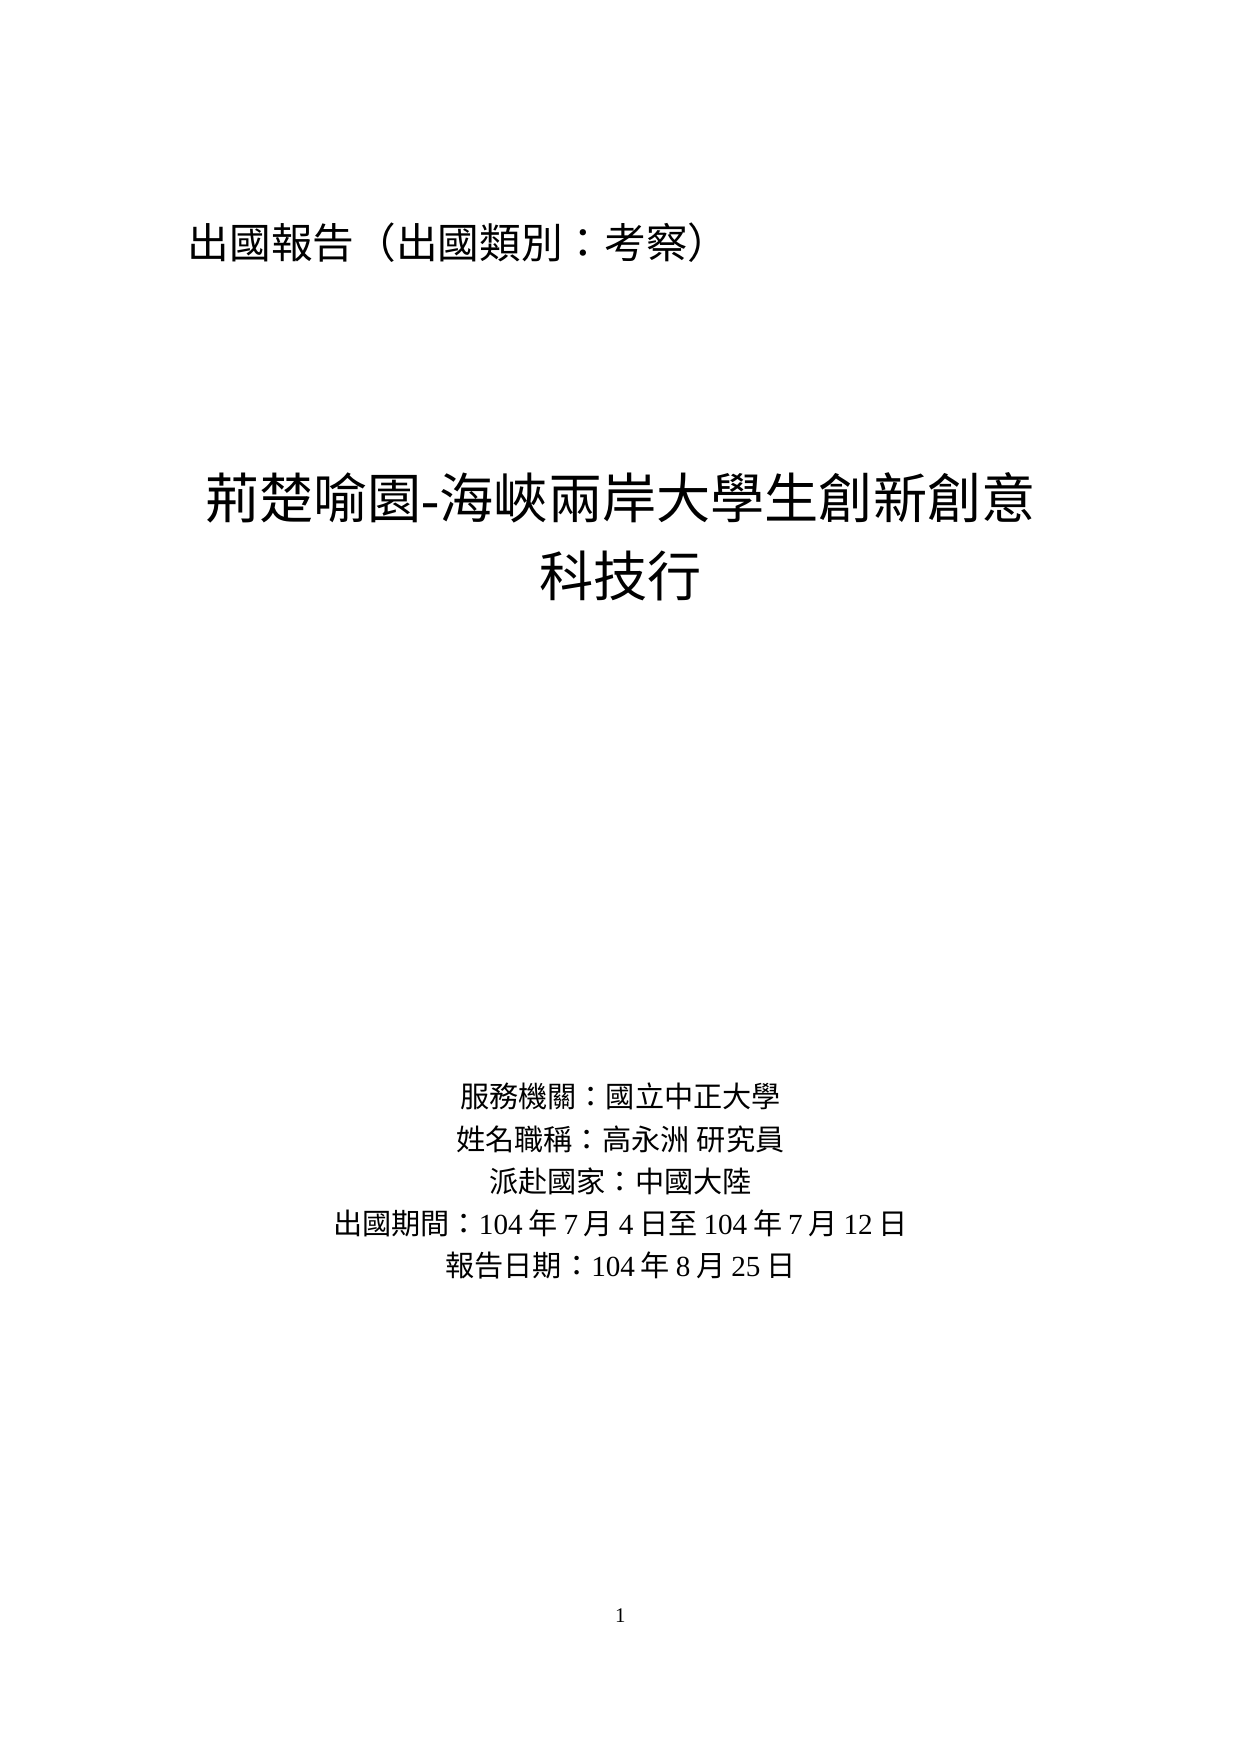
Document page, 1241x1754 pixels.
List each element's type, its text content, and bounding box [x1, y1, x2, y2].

text 派赴國家：中國大陸 [187, 1158, 1053, 1201]
text 出國期間：104年7月4日至104年7月12日 [187, 1201, 1053, 1243]
text 服務機關：國立中正大學 [187, 1074, 1053, 1116]
text 出國報告（出國類別：考察） [187, 211, 1053, 271]
text 荊楚喻園-海峽兩岸大學生創新創意科技行 [187, 456, 1053, 612]
text 姓名職稱：高永洲 研究員 [187, 1116, 1053, 1158]
text 報告日期：104年8月25日 [187, 1243, 1053, 1285]
